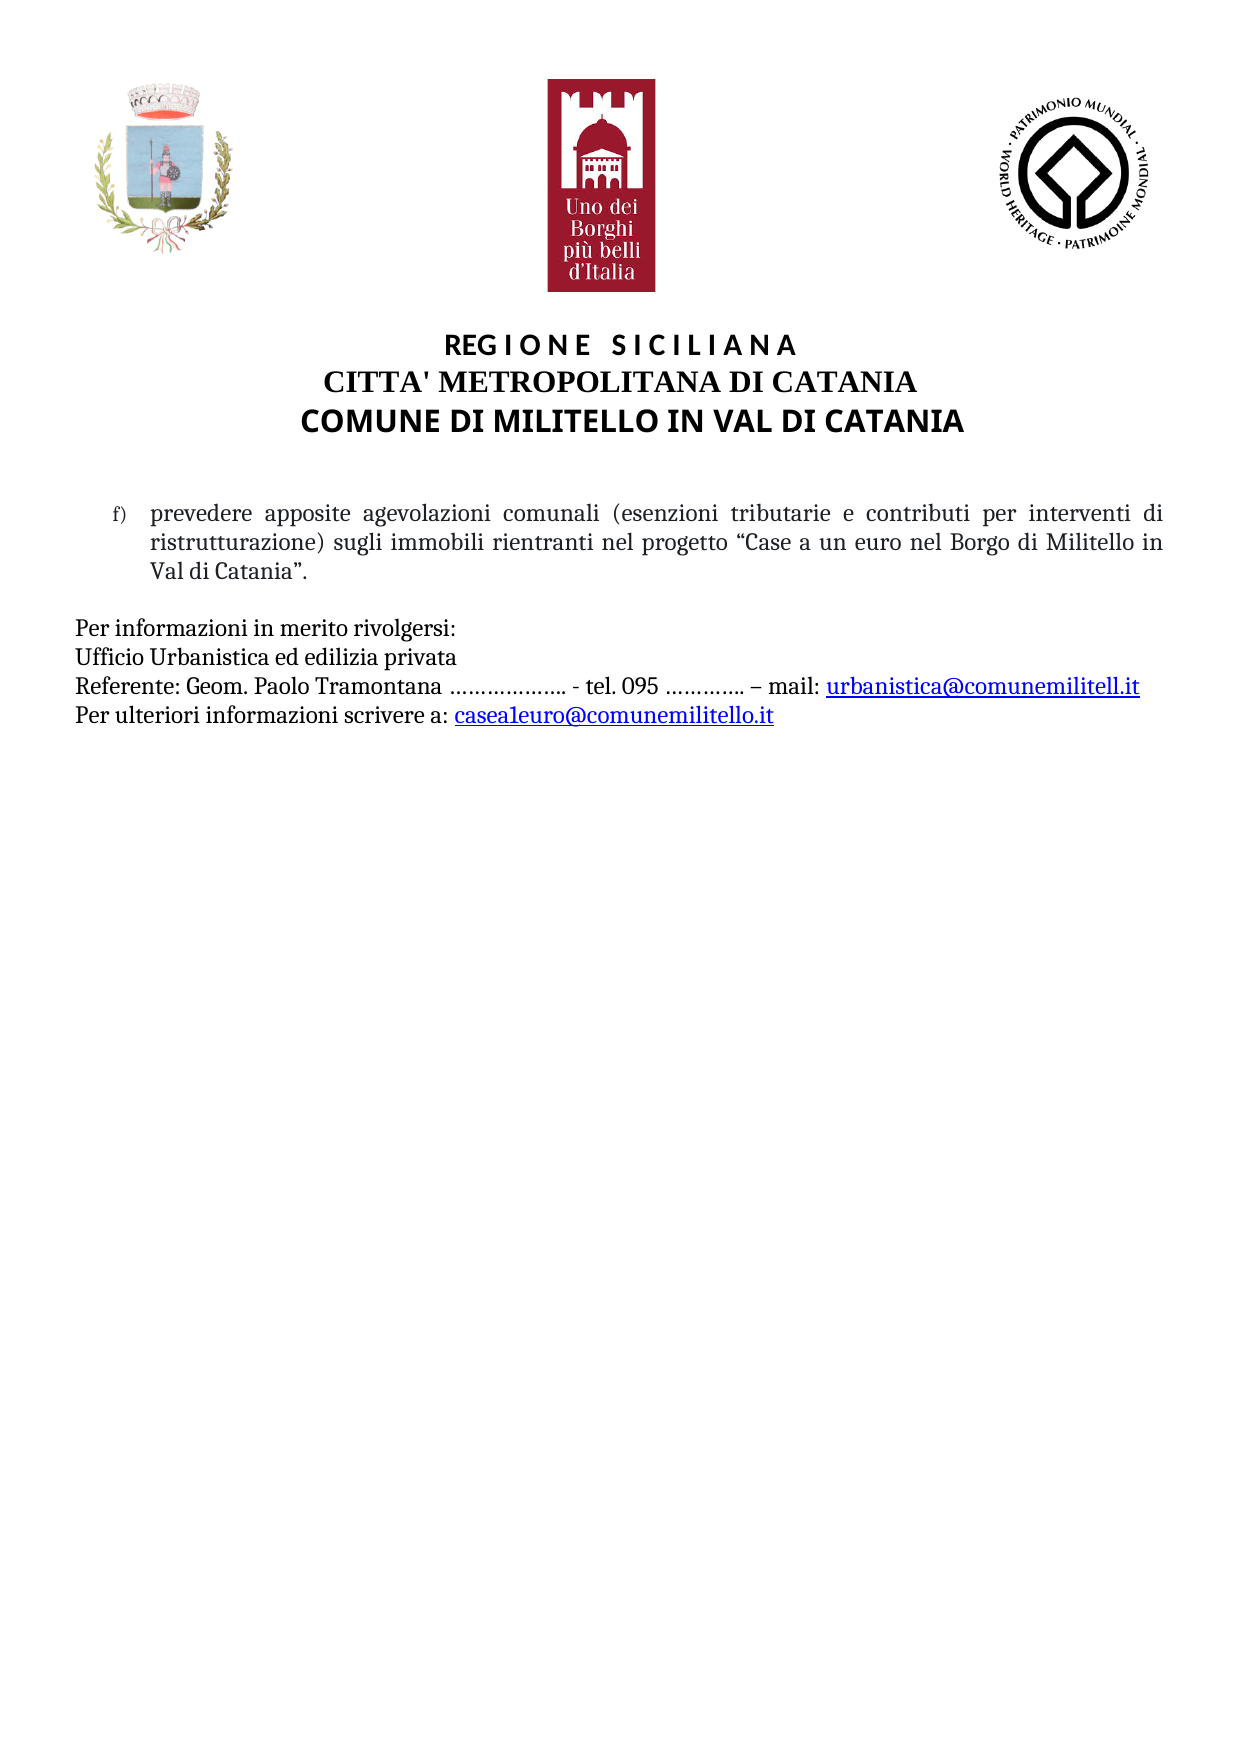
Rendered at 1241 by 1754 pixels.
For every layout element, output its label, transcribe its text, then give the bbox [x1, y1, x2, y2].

picture [985, 83, 1162, 263]
text Per informazioni in merito rivolgersi: [75, 614, 1165, 643]
picture [547, 79, 656, 292]
text Per ulteriori informazioni scrivere a: casea1euro@comunemilitello.it [75, 701, 1165, 729]
list prevedere apposite agevolazioni comunali (esenzioni tributarie e contributi per interventi di ristrutturazione) sugli immobili rientranti nel progetto “Case a un euro nel Borgo di Militello in Val di Catania”. [112, 499, 1165, 586]
text Referente: Geom. Paolo Tramontana ………………. - tel. 095 …………. – mail: urbanistica@comunemilitell.it [75, 672, 1165, 701]
picture [86, 78, 239, 259]
text Ufficio Urbanistica ed edilizia privata [75, 643, 1165, 672]
